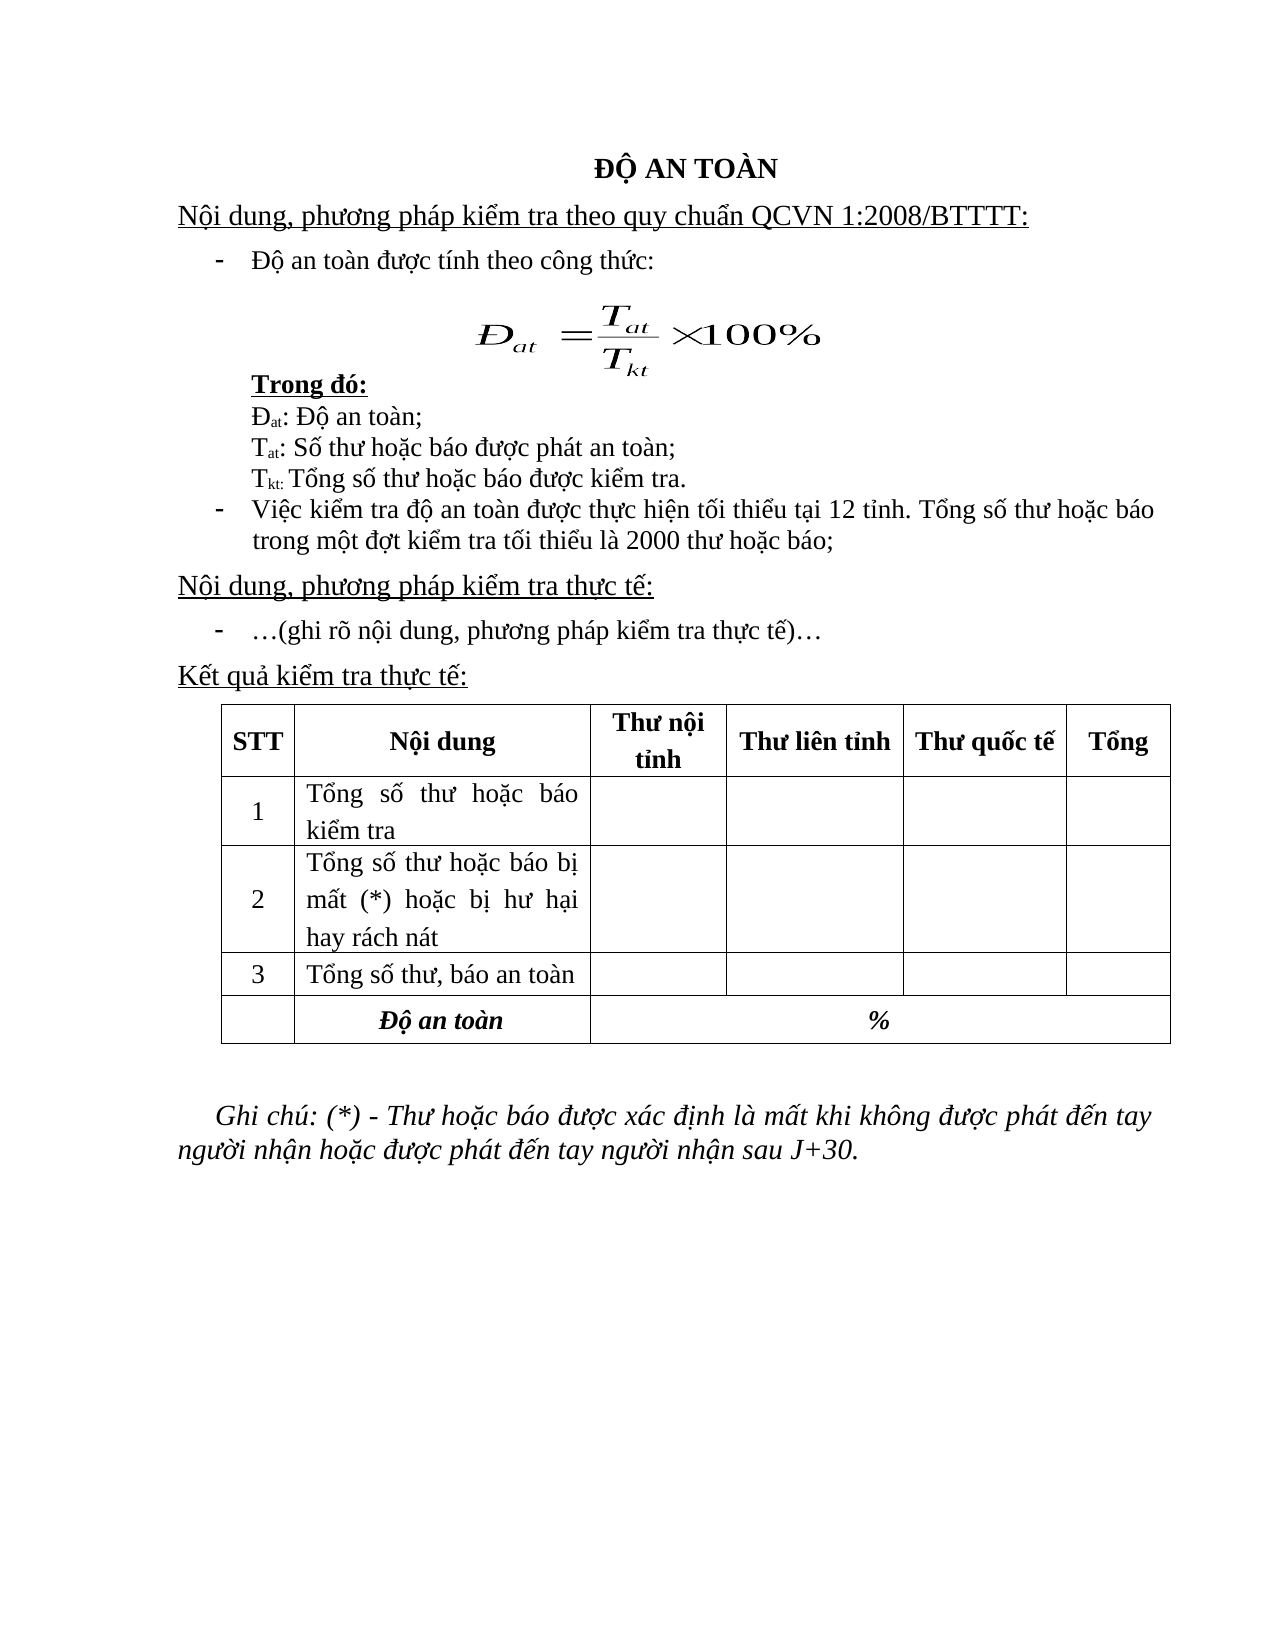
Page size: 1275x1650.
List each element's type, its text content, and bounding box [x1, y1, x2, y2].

subtitle Kết quả kiểm tra thực tế: [177, 658, 1157, 691]
table_cell [222, 996, 294, 1043]
table_cell [904, 777, 1066, 845]
table_header STT [222, 705, 294, 776]
table_cell [591, 846, 726, 952]
text Tkt: Tổng số thư hoặc báo được kiểm tra. [177, 462, 1157, 493]
table_header Tổng [1067, 705, 1170, 776]
table_cell Độ an toàn [295, 996, 590, 1043]
table_cell 3 [222, 953, 294, 994]
table_cell [1067, 846, 1170, 952]
subtitle Nội dung, phương pháp kiểm tra thực tế: [177, 568, 1157, 601]
list Độ an toàn được tính theo công thức: [215, 244, 1157, 275]
table_cell [591, 777, 726, 845]
text Trong đó: [177, 368, 1157, 399]
table_cell [727, 777, 903, 845]
list …(ghi rõ nội dung, phương pháp kiểm tra thực tế)… [214, 614, 1157, 645]
list Việc kiểm tra độ an toàn được thực hiện tối thiểu tại 12 tỉnh. Tổng số thư hoặc báo trong một đợt kiểm tra tối thiểu là 2000 thư hoặc báo; [215, 493, 1157, 555]
table_header Thư quốc tế [904, 705, 1066, 776]
table_cell [727, 846, 903, 952]
table_header Nội dung [295, 705, 590, 776]
subtitle Ghi chú: (*) - Thư hoặc báo được xác định là mất khi không được phát đến tay người nhận hoặc được phát đến tay người nhận sau J+30. [177, 1098, 1157, 1165]
subtitle Nội dung, phương pháp kiểm tra theo quy chuẩn QCVN 1:2008/BTTTT: [177, 198, 1157, 231]
table_cell 1 [222, 777, 294, 845]
table_header Thư liên tỉnh [727, 705, 903, 776]
table_cell % [591, 996, 1170, 1043]
subtitle ĐỘ AN TOÀN [215, 152, 1157, 185]
table_cell 2 [222, 846, 294, 952]
table_cell [1067, 777, 1170, 845]
table_cell [591, 953, 726, 994]
table_cell [727, 953, 903, 994]
text Đat: Độ an toàn; [177, 399, 1157, 431]
text T­at: Số thư hoặc báo được phát an toàn; [177, 431, 1157, 462]
table_cell Tổng số thư hoặc báo kiểm tra [295, 777, 590, 845]
table_cell Tổng số thư hoặc báo bị mất (*) hoặc bị hư hại hay rách nát [295, 846, 590, 952]
table_cell [904, 953, 1066, 994]
table_cell [904, 846, 1066, 952]
table_cell Tổng số thư, báo an toàn [295, 953, 590, 994]
table_cell [1067, 953, 1170, 994]
table_header Thư nội tỉnh [591, 705, 726, 776]
